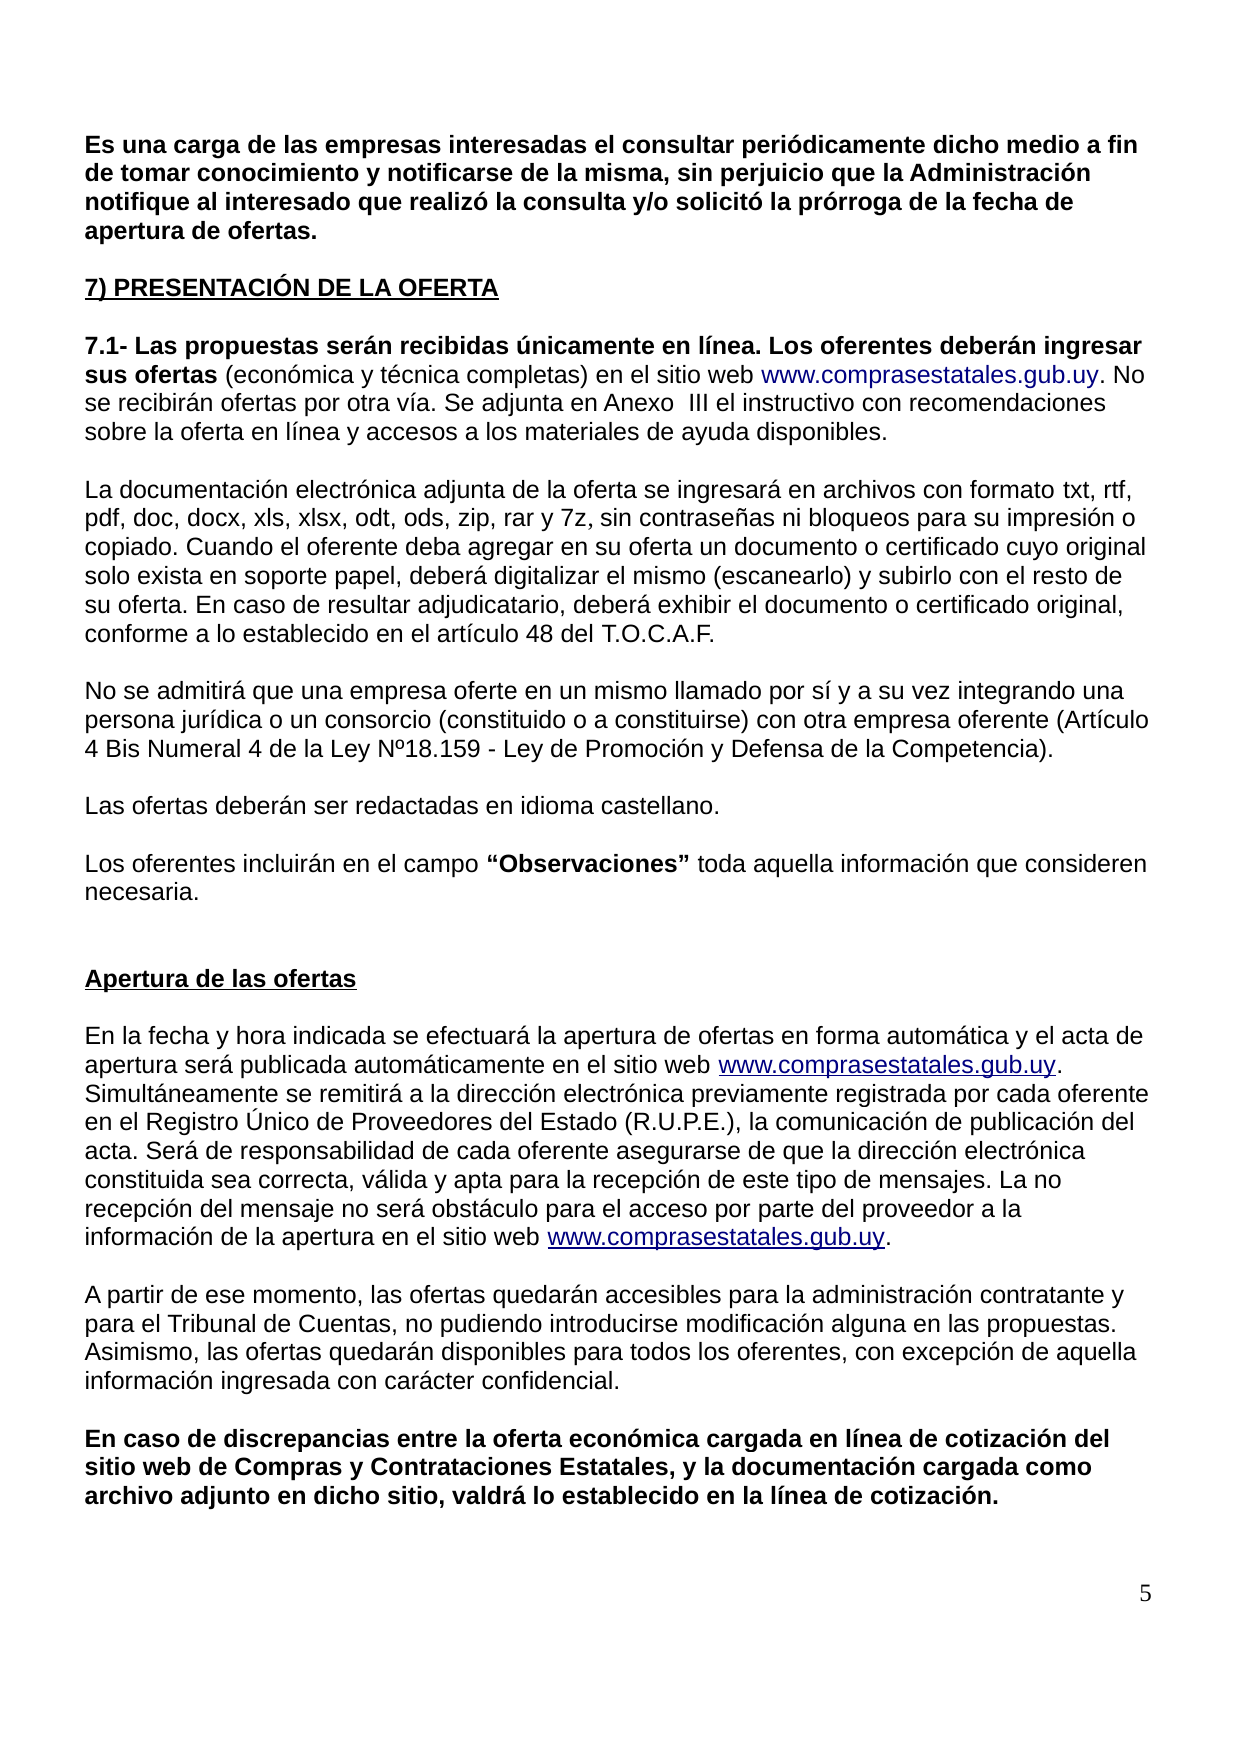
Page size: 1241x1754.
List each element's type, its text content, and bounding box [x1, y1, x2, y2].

text Apertura de las ofertas [84, 963, 1152, 992]
text 7.1- Las propuestas serán recibidas únicamente en línea. Los oferentes deberán ingresar sus ofertas (económica y técnica completas) en el sitio web www.comprasestatales.gub.uy. No se recibirán ofertas por otra vía. Se adjunta en Anexo III el instructivo con recomendaciones sobre la oferta en línea y accesos a los materiales de ayuda disponibles. [84, 331, 1152, 446]
text Es una carga de las empresas interesadas el consultar periódicamente dicho medio a fin de tomar conocimiento y notificarse de la misma, sin perjuicio que la Administración notifique al interesado que realizó la consulta y/o solicitó la prórroga de la fecha de apertura de ofertas. [84, 130, 1152, 245]
text A partir de ese momento, las ofertas quedarán accesibles para la administración contratante y para el Tribunal de Cuentas, no pudiendo introducirse modificación alguna en las propuestas. Asimismo, las ofertas quedarán disponibles para todos los oferentes, con excepción de aquella información ingresada con carácter confidencial. [84, 1280, 1152, 1395]
text No se admitirá que una empresa oferte en un mismo llamado por sí y a su vez integrando una persona jurídica o un consorcio (constituido o a constituirse) con otra empresa oferente (Artículo 4 Bis Numeral 4 de la Ley Nº18.159 - Ley de Promoción y Defensa de la Competencia). [84, 676, 1152, 762]
text La documentación electrónica adjunta de la oferta se ingresará en archivos con formato txt, rtf, pdf, doc, docx, xls, xlsx, odt, ods, zip, rar y 7z, sin contraseñas ni bloqueos para su impresión o copiado. Cuando el oferente deba agregar en su oferta un documento o certificado cuyo original solo exista en soporte papel, deberá digitalizar el mismo (escanearlo) y subirlo con el resto de su oferta. En caso de resultar adjudicatario, deberá exhibir el documento o certificado original, conforme a lo establecido en el artículo 48 del T.O.C.A.F. [84, 475, 1152, 647]
text 7) PRESENTACIÓN DE LA OFERTA [84, 273, 1152, 302]
text Los oferentes incluirán en el campo “Observaciones” toda aquella información que consideren necesaria. [84, 848, 1152, 906]
text En caso de discrepancias entre la oferta económica cargada en línea de cotización del sitio web de Compras y Contrataciones Estatales, y la documentación cargada como archivo adjunto en dicho sitio, valdrá lo establecido en la línea de cotización. [84, 1423, 1152, 1510]
text En la fecha y hora indicada se efectuará la apertura de ofertas en forma automática y el acta de apertura será publicada automáticamente en el sitio web www.comprasestatales.gub.uy. Simultáneamente se remitirá a la dirección electrónica previamente registrada por cada oferente en el Registro Único de Proveedores del Estado (R.U.P.E.), la comunicación de publicación del acta. Será de responsabilidad de cada oferente asegurarse de que la dirección electrónica constituida sea correcta, válida y apta para la recepción de este tipo de mensajes. La no recepción del mensaje no será obstáculo para el acceso por parte del proveedor a la información de la apertura en el sitio web www.comprasestatales.gub.uy. [84, 1021, 1152, 1251]
text Las ofertas deberán ser redactadas en idioma castellano. [84, 791, 1152, 820]
